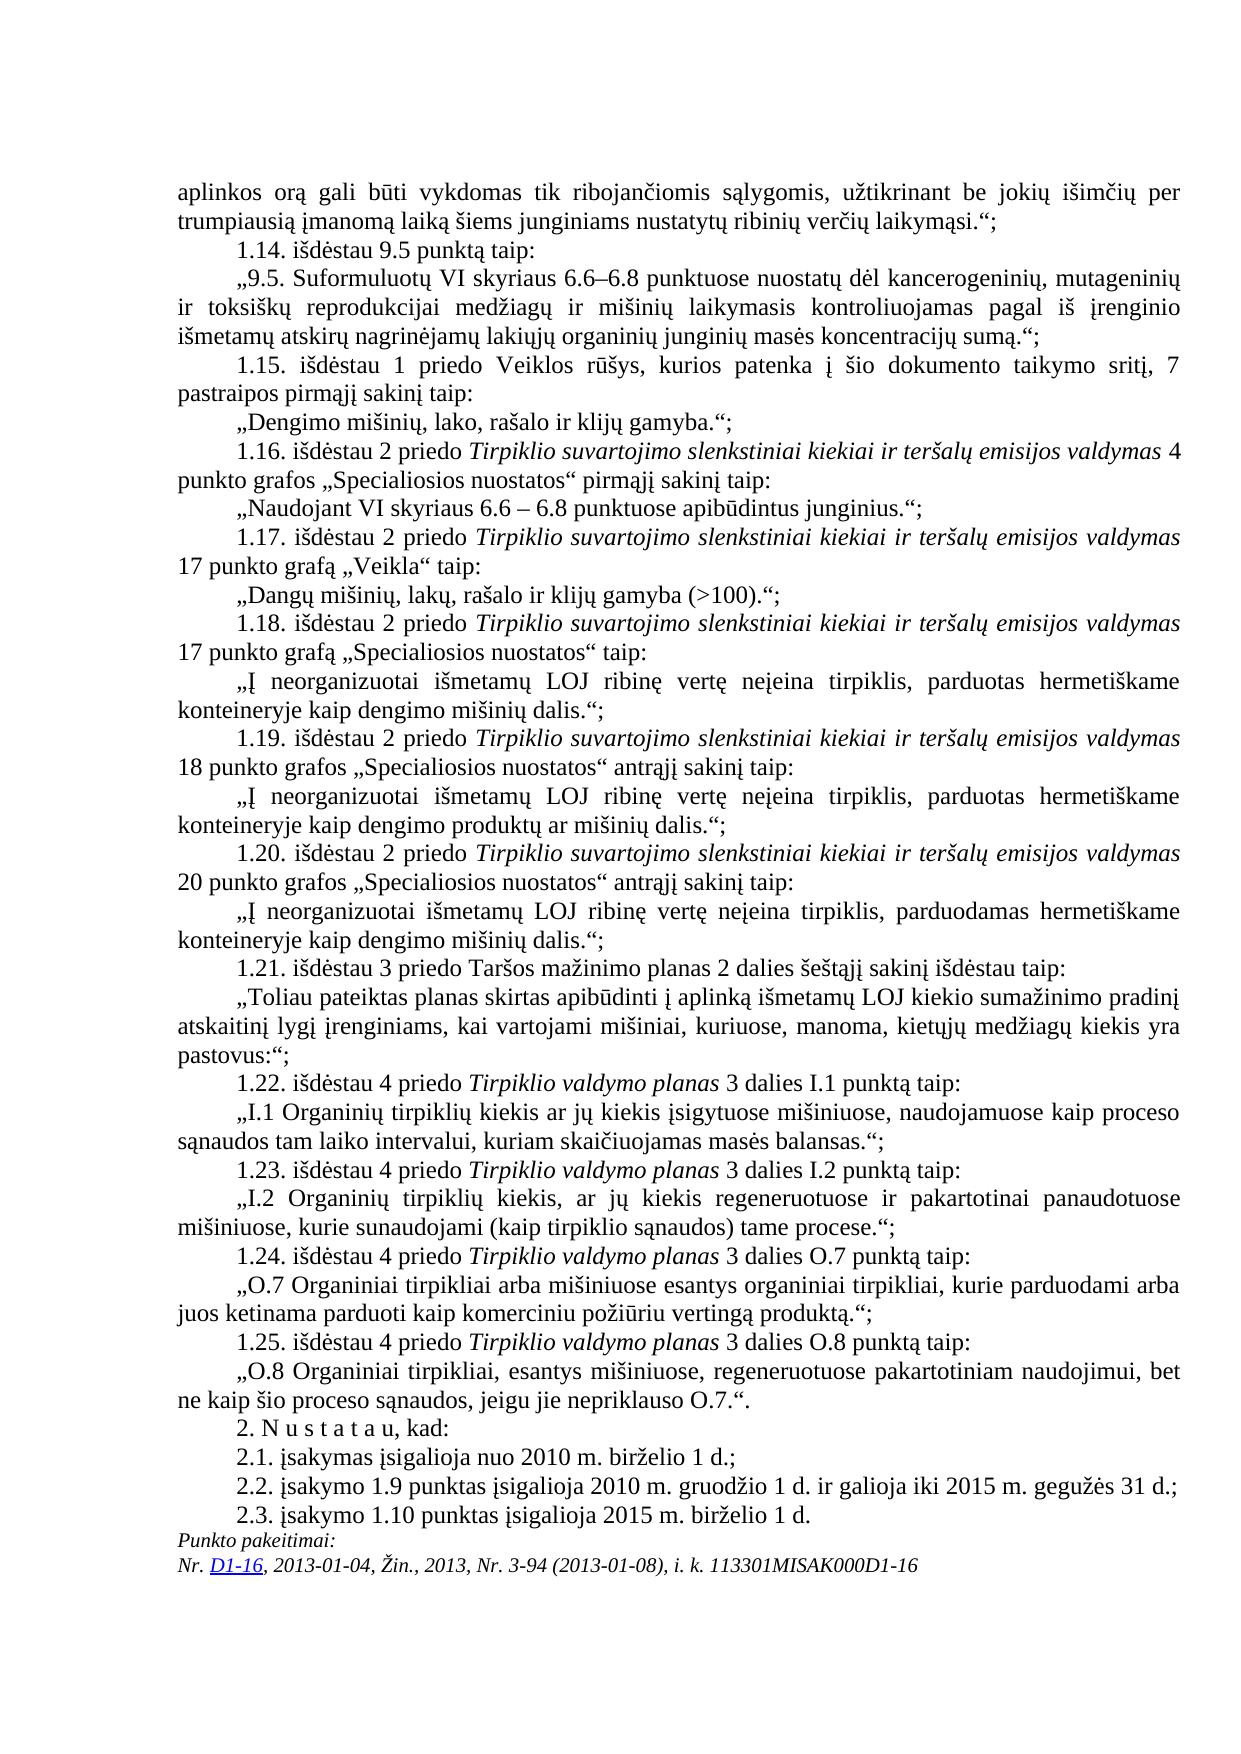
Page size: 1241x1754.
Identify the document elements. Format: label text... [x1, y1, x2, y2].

text „Į neorganizuotai išmetamų LOJ ribinę vertę neįeina tirpiklis, parduotas hermetiškame konteineryje kaip dengimo mišinių dalis.“; [177, 666, 1181, 723]
text 1.15. išdėstau 1 priedo Veiklos rūšys, kurios patenka į šio dokumento taikymo sritį, 7 pastraipos pirmąjį sakinį taip: [177, 350, 1181, 407]
text „O.7 Organiniai tirpikliai arba mišiniuose esantys organiniai tirpikliai, kurie parduodami arba juos ketinama parduoti kaip komerciniu požiūriu vertingą produktą.“; [177, 1270, 1181, 1327]
text 1.24. išdėstau 4 priedo Tirpiklio valdymo planas 3 dalies O.7 punktą taip: [177, 1241, 1181, 1270]
text 2.1. įsakymas įsigalioja nuo 2010 m. birželio 1 d.; [177, 1442, 1181, 1471]
text „Į neorganizuotai išmetamų LOJ ribinę vertę neįeina tirpiklis, parduotas hermetiškame konteineryje kaip dengimo produktų ar mišinių dalis.“; [177, 781, 1181, 838]
text „9.5. Suformuluotų VI skyriaus 6.6–6.8 punktuose nuostatų dėl kancerogeninių, mutageninių ir toksiškų reprodukcijai medžiagų ir mišinių laikymasis kontroliuojamas pagal iš įrenginio išmetamų atskirų nagrinėjamų lakiųjų organinių junginių masės koncentracijų sumą.“; [177, 263, 1181, 350]
text 1.18. išdėstau 2 priedo Tirpiklio suvartojimo slenkstiniai kiekiai ir teršalų emisijos valdymas 17 punkto grafą „Specialiosios nuostatos“ taip: [177, 608, 1181, 666]
text 1.23. išdėstau 4 priedo Tirpiklio valdymo planas 3 dalies I.2 punktą taip: [177, 1155, 1181, 1183]
text 1.21. išdėstau 3 priedo Taršos mažinimo planas 2 dalies šeštąjį sakinį išdėstau taip: [177, 953, 1181, 982]
text „Dangų mišinių, lakų, rašalo ir klijų gamyba (>100).“; [177, 580, 1181, 608]
text 1.14. išdėstau 9.5 punktą taip: [177, 235, 1181, 263]
text 2.2. įsakymo 1.9 punktas įsigalioja 2010 m. gruodžio 1 d. ir galioja iki 2015 m. gegužės 31 d.; [177, 1471, 1181, 1500]
text 2. Nustatau, kad: [177, 1413, 1181, 1442]
text Nr. D1-16, 2013-01-04, Žin., 2013, Nr. 3-94 (2013-01-08), i. k. 113301MISAK000D1-16 [177, 1552, 1181, 1577]
text 2.3. įsakymo 1.10 punktas įsigalioja 2015 m. birželio 1 d. [177, 1500, 1181, 1528]
text 1.25. išdėstau 4 priedo Tirpiklio valdymo planas 3 dalies O.8 punktą taip: [177, 1327, 1181, 1356]
text „I.1 Organinių tirpiklių kiekis ar jų kiekis įsigytuose mišiniuose, naudojamuose kaip proceso sąnaudos tam laiko intervalui, kuriam skaičiuojamas masės balansas.“; [177, 1097, 1181, 1155]
text „Naudojant VI skyriaus 6.6 – 6.8 punktuose apibūdintus junginius.“; [177, 493, 1181, 522]
text 1.16. išdėstau 2 priedo Tirpiklio suvartojimo slenkstiniai kiekiai ir teršalų emisijos valdymas 4 punkto grafos „Specialiosios nuostatos“ pirmąjį sakinį taip: [177, 436, 1181, 493]
text „Dengimo mišinių, lako, rašalo ir klijų gamyba.“; [177, 407, 1181, 436]
text „Į neorganizuotai išmetamų LOJ ribinę vertę neįeina tirpiklis, parduodamas hermetiškame konteineryje kaip dengimo mišinių dalis.“; [177, 896, 1181, 953]
text Punkto pakeitimai: [177, 1528, 1181, 1552]
text 1.19. išdėstau 2 priedo Tirpiklio suvartojimo slenkstiniai kiekiai ir teršalų emisijos valdymas 18 punkto grafos „Specialiosios nuostatos“ antrąjį sakinį taip: [177, 723, 1181, 781]
text aplinkos orą gali būti vykdomas tik ribojančiomis sąlygomis, užtikrinant be jokių išimčių per trumpiausią įmanomą laiką šiems junginiams nustatytų ribinių verčių laikymąsi.“; [177, 177, 1181, 235]
text „O.8 Organiniai tirpikliai, esantys mišiniuose, regeneruotuose pakartotiniam naudojimui, bet ne kaip šio proceso sąnaudos, jeigu jie nepriklauso O.7.“. [177, 1356, 1181, 1413]
text 1.22. išdėstau 4 priedo Tirpiklio valdymo planas 3 dalies I.1 punktą taip: [177, 1068, 1181, 1097]
text „Toliau pateiktas planas skirtas apibūdinti į aplinką išmetamų LOJ kiekio sumažinimo pradinį atskaitinį lygį įrenginiams, kai vartojami mišiniai, kuriuose, manoma, kietųjų medžiagų kiekis yra pastovus:“; [177, 982, 1181, 1068]
text 1.17. išdėstau 2 priedo Tirpiklio suvartojimo slenkstiniai kiekiai ir teršalų emisijos valdymas 17 punkto grafą „Veikla“ taip: [177, 522, 1181, 580]
text „I.2 Organinių tirpiklių kiekis, ar jų kiekis regeneruotuose ir pakartotinai panaudotuose mišiniuose, kurie sunaudojami (kaip tirpiklio sąnaudos) tame procese.“; [177, 1183, 1181, 1241]
text 1.20. išdėstau 2 priedo Tirpiklio suvartojimo slenkstiniai kiekiai ir teršalų emisijos valdymas 20 punkto grafos „Specialiosios nuostatos“ antrąjį sakinį taip: [177, 838, 1181, 896]
